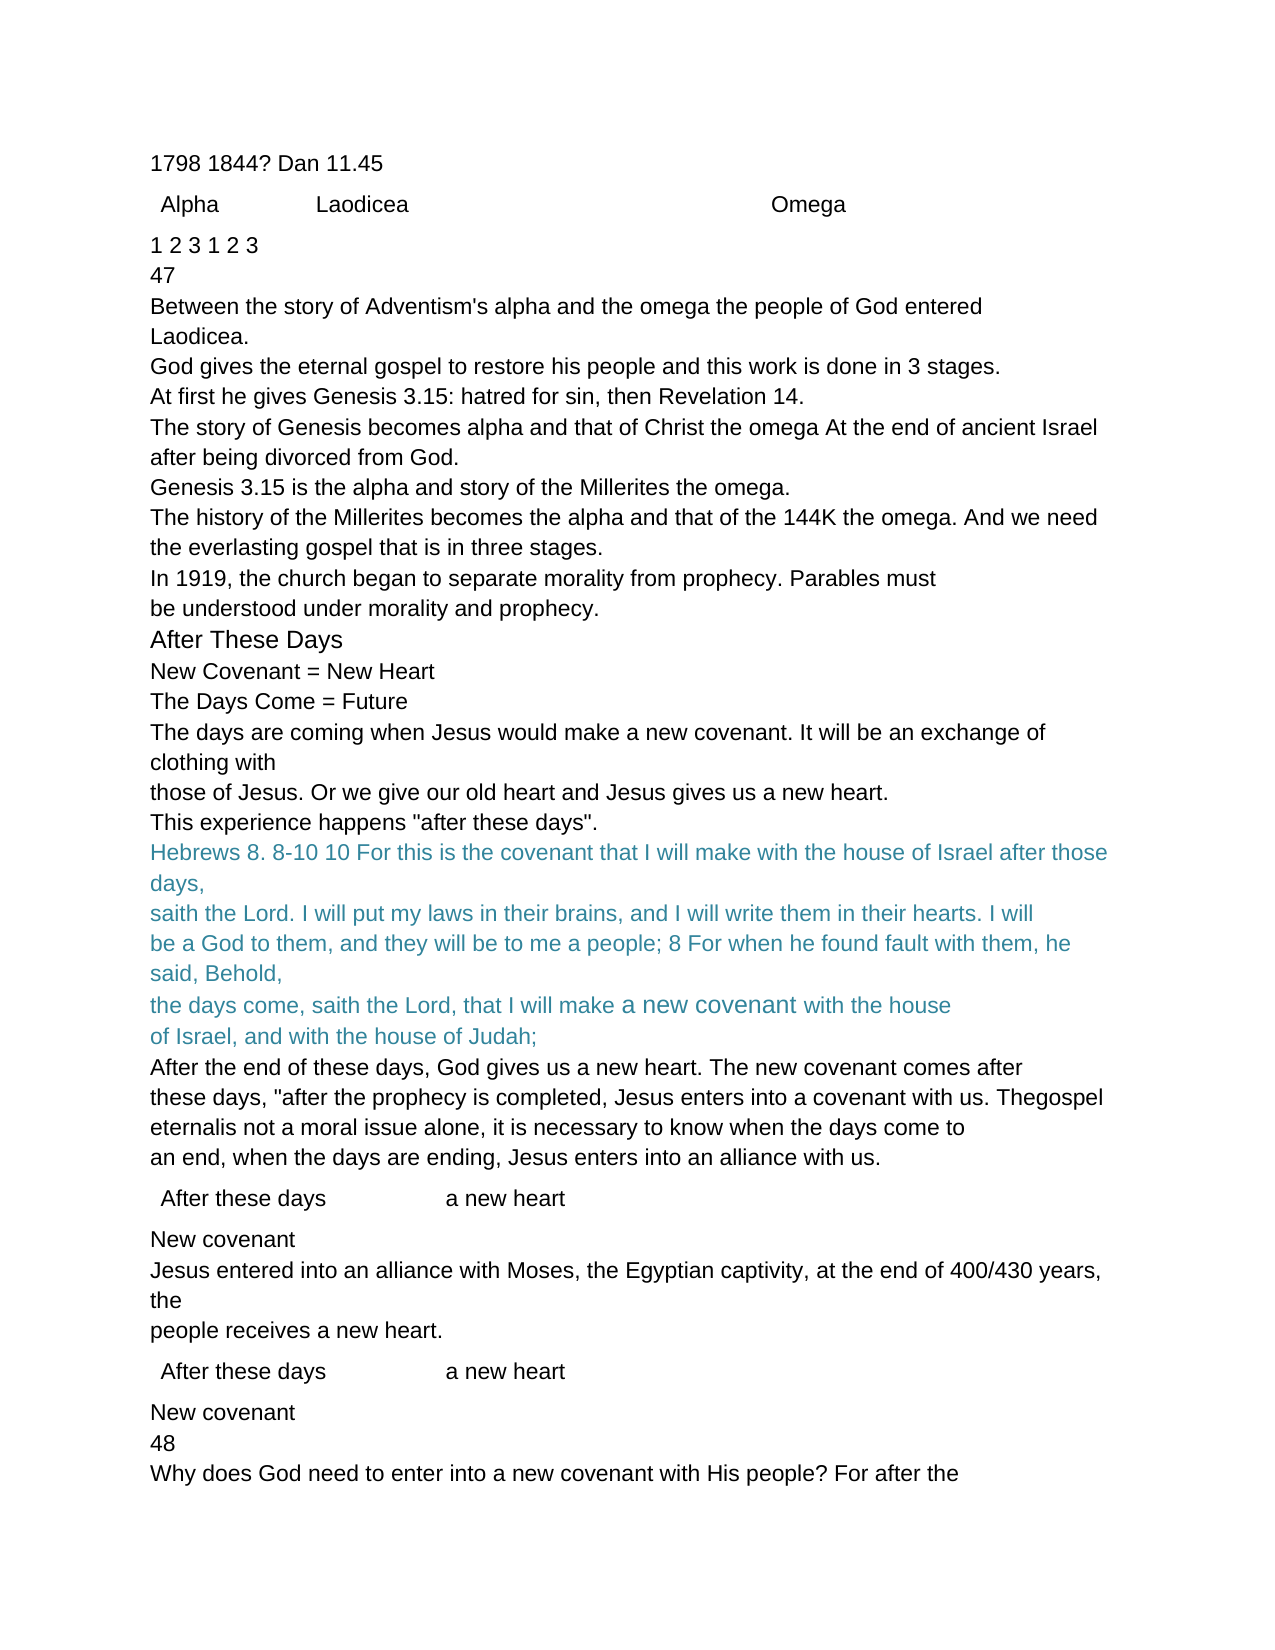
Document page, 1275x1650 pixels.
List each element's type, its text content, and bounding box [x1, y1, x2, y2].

text God gives the eternal gospel to restore his people and this work is done in 3 stages. [150, 353, 1125, 379]
text The story of Genesis becomes alpha and that of Christ the omega At the end of ancient Israel [150, 413, 1125, 440]
text be a God to them, and they will be to me a people; 8 For when he found fault with them, he said, Behold, [150, 930, 1125, 986]
text saith the Lord. I will put my laws in their brains, and I will write them in their hearts. I will [150, 900, 1125, 926]
text In 1919, the church began to separate morality from prophecy. Parables must [150, 564, 1125, 591]
text 1798 1844? Dan 11.45 [150, 150, 1125, 176]
text after being divorced from God. [150, 444, 1125, 470]
text these days, "after the prophecy is completed, Jesus enters into a covenant with us. Thegospel [150, 1084, 1125, 1110]
text the everlasting gospel that is in three stages. [150, 534, 1125, 561]
table_header After these days [150, 1347, 435, 1399]
text 1 2 3 1 2 3 [150, 232, 1125, 259]
text After These Days [150, 625, 1125, 654]
text eternalis not a moral issue alone, it is necessary to know when the days come to [150, 1114, 1125, 1140]
table_header Omega [760, 180, 897, 232]
text the days come, saith the Lord, that I will make a new covenant with the house [150, 990, 1125, 1019]
text people receives a new heart. [150, 1317, 1125, 1343]
text those of Jesus. Or we give our old heart and Jesus gives us a new heart. [150, 779, 1125, 805]
text New Covenant = New Heart [150, 658, 1125, 684]
text The history of the Millerites becomes the alpha and that of the 144K the omega. And we need [150, 504, 1125, 531]
text Why does God need to enter into a new covenant with His people? For after the [150, 1460, 1125, 1486]
text Jesus entered into an alliance with Moses, the Egyptian captivity, at the end of 400/430 years, the [150, 1257, 1125, 1313]
text be understood under morality and prophecy. [150, 595, 1125, 621]
text 48 [150, 1429, 1125, 1456]
text This experience happens "after these days". [150, 809, 1125, 835]
text of Israel, and with the house of Judah; [150, 1023, 1125, 1050]
text Laodicea. [150, 323, 1125, 349]
text The days are coming when Jesus would make a new covenant. It will be an exchange of clothing with [150, 718, 1125, 775]
text After the end of these days, God gives us a new heart. The new covenant comes after [150, 1053, 1125, 1080]
text At first he gives Genesis 3.15: hatred for sin, then Revelation 14. [150, 383, 1125, 410]
table_header After these days [150, 1174, 435, 1226]
text New covenant [150, 1226, 1125, 1253]
table_header Laodicea [305, 180, 760, 232]
text an end, when the days are ending, Jesus enters into an alliance with us. [150, 1144, 1125, 1171]
text New covenant [150, 1399, 1125, 1426]
text The Days Come = Future [150, 688, 1125, 714]
table_header Alpha [150, 180, 305, 232]
text Between the story of Adventism's alpha and the omega the people of God entered [150, 293, 1125, 319]
table_header a new heart [435, 1347, 854, 1399]
text Genesis 3.15 is the alpha and story of the Millerites the omega. [150, 474, 1125, 500]
table_header a new heart [435, 1174, 854, 1226]
text 47 [150, 262, 1125, 289]
text Hebrews 8. 8-10 10 For this is the covenant that I will make with the house of Israel after those days, [150, 839, 1125, 896]
